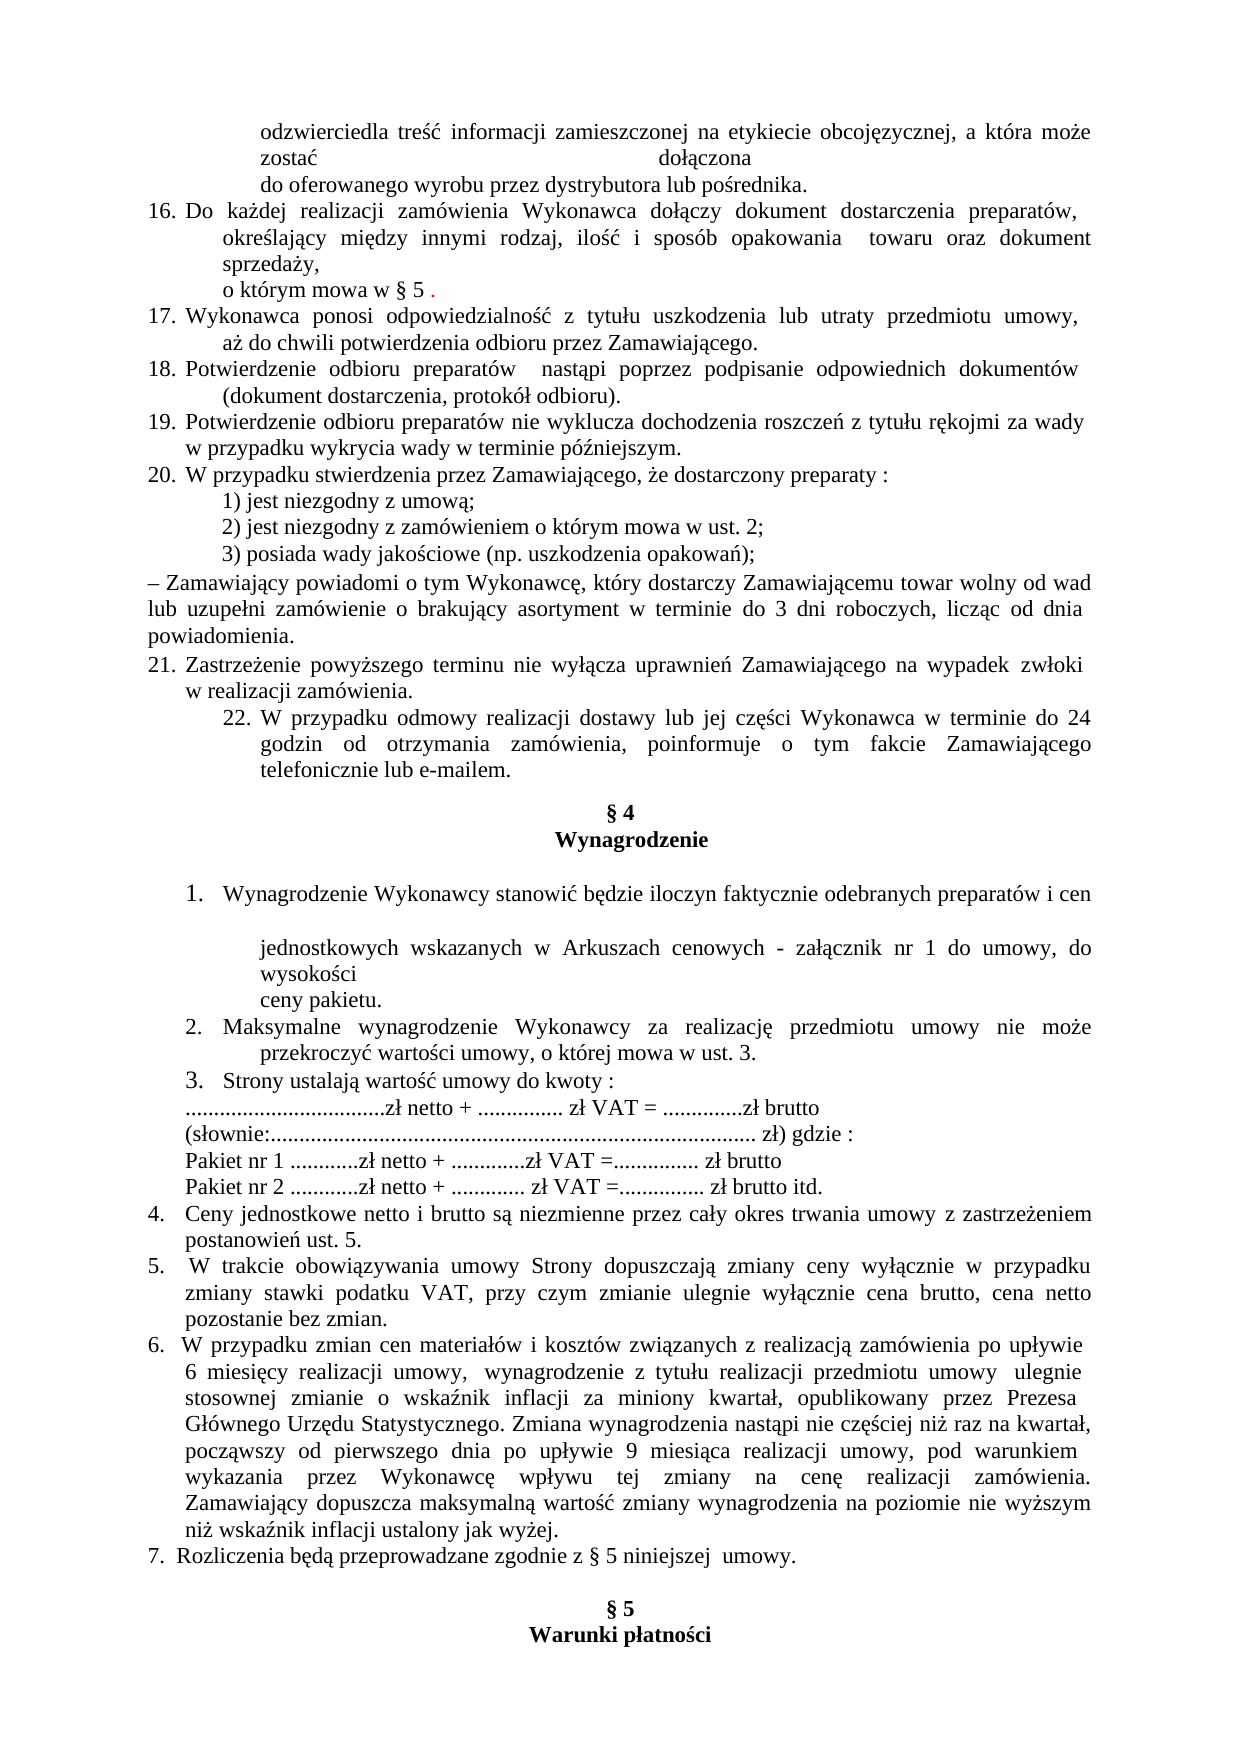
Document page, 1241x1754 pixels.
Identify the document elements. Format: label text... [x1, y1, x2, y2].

text – Zamawiający powiadomi o tym Wykonawcę, który dostarczy Zamawiającemu towar wolny od wad lub uzupełni zamówienie o brakujący asortyment w terminie do 3 dni roboczych, licząc od dnia powiadomienia. [148, 569, 1092, 648]
list Potwierdzenie odbioru preparatów nastąpi poprzez podpisanie odpowiednich dokumentów (dokument dostarczenia, protokół odbioru). [148, 355, 1092, 408]
text Pakiet nr 1 ............zł netto + .............zł VAT =............... zł brutto [148, 1147, 1092, 1173]
text Warunki płatności [148, 1621, 1092, 1648]
list W przypadku stwierdzenia przez Zamawiającego, że dostarczony preparaty : [148, 461, 1092, 487]
list Do każdej realizacji zamówienia Wykonawca dołączy dokument dostarczenia preparatów, określający między innymi rodzaj, ilość i sposób opakowania towaru oraz dokument sprzedaży, o którym mowa w § 5 . [148, 197, 1092, 303]
text 6. W przypadku zmian cen materiałów i kosztów związanych z realizacją zamówienia po upływie 6 miesięcy realizacji umowy, wynagrodzenie z tytułu realizacji przedmiotu umowy ulegnie stosownej zmianie o wskaźnik inflacji za miniony kwartał, opublikowany przez Prezesa Głównego Urzędu Statystycznego. Zmiana wynagrodzenia nastąpi nie częściej niż raz na kwartał, począwszy od pierwszego dnia po upływie 9 miesiąca realizacji umowy, pod warunkiem wykazania przez Wykonawcę wpływu tej zmiany na cenę realizacji zamówienia. Zamawiający dopuszcza maksymalną wartość zmiany wynagrodzenia na poziomie nie wyższym niż wskaźnik inflacji ustalony jak wyżej. [148, 1331, 1092, 1542]
text 7. Rozliczenia będą przeprowadzane zgodnie z § 5 niniejszej umowy. [148, 1542, 1092, 1568]
list Wynagrodzenie Wykonawcy stanowić będzie iloczyn faktycznie odebranych preparatów i cen jednostkowych wskazanych w Arkuszach cenowych - załącznik nr 1 do umowy, do wysokości ceny pakietu. [185, 878, 1092, 1013]
text (słownie:..................................................................................... zł) gdzie : [148, 1121, 1092, 1147]
text Pakiet nr 2 ............zł netto + ............. zł VAT =............... zł brutto itd. [148, 1173, 1092, 1199]
list Maksymalne wynagrodzenie Wykonawcy za realizację przedmiotu umowy nie może przekroczyć wartości umowy, o której mowa w ust. 3. [185, 1013, 1092, 1065]
text § 4 [148, 799, 1092, 826]
text § 5 [148, 1595, 1092, 1621]
list W przypadku odmowy realizacji dostawy lub jej części Wykonawca w terminie do 24 godzin od otrzymania zamówienia, poinformuje o tym fakcie Zamawiającego telefonicznie lub e-mailem. [223, 704, 1092, 783]
list Wykonawca ponosi odpowiedzialność z tytułu uszkodzenia lub utraty przedmiotu umowy, aż do chwili potwierdzenia odbioru przez Zamawiającego. [148, 303, 1092, 355]
text 2) jest niezgodny z zamówieniem o którym mowa w ust. 2; [222, 513, 1092, 540]
list odzwierciedla treść informacji zamieszczonej na etykiecie obcojęzycznej, a która może zostać dołączona do oferowanego wyrobu przez dystrybutora lub pośrednika. [223, 118, 1092, 197]
text 3) posiada wady jakościowe (np. uszkodzenia opakowań); [222, 540, 1092, 566]
text 4. Ceny jednostkowe netto i brutto są niezmienne przez cały okres trwania umowy z zastrzeżeniem postanowień ust. 5. [148, 1199, 1092, 1252]
text 5. W trakcie obowiązywania umowy Strony dopuszczają zmiany ceny wyłącznie w przypadku zmiany stawki podatku VAT, przy czym zmianie ulegnie wyłącznie cena brutto, cena netto pozostanie bez zmian. [148, 1252, 1092, 1331]
list Zastrzeżenie powyższego terminu nie wyłącza uprawnień Zamawiającego na wypadek zwłoki w realizacji zamówienia. [148, 651, 1092, 704]
text ...................................zł netto + ............... zł VAT = ..............zł brutto [148, 1094, 1092, 1121]
list Strony ustalają wartość umowy do kwoty : [185, 1065, 1092, 1094]
list Potwierdzenie odbioru preparatów nie wyklucza dochodzenia roszczeń z tytułu rękojmi za wady w przypadku wykrycia wady w terminie późniejszym. [148, 408, 1092, 461]
text Wynagrodzenie [148, 826, 1092, 852]
text 1) jest niezgodny z umową; [222, 487, 1092, 513]
